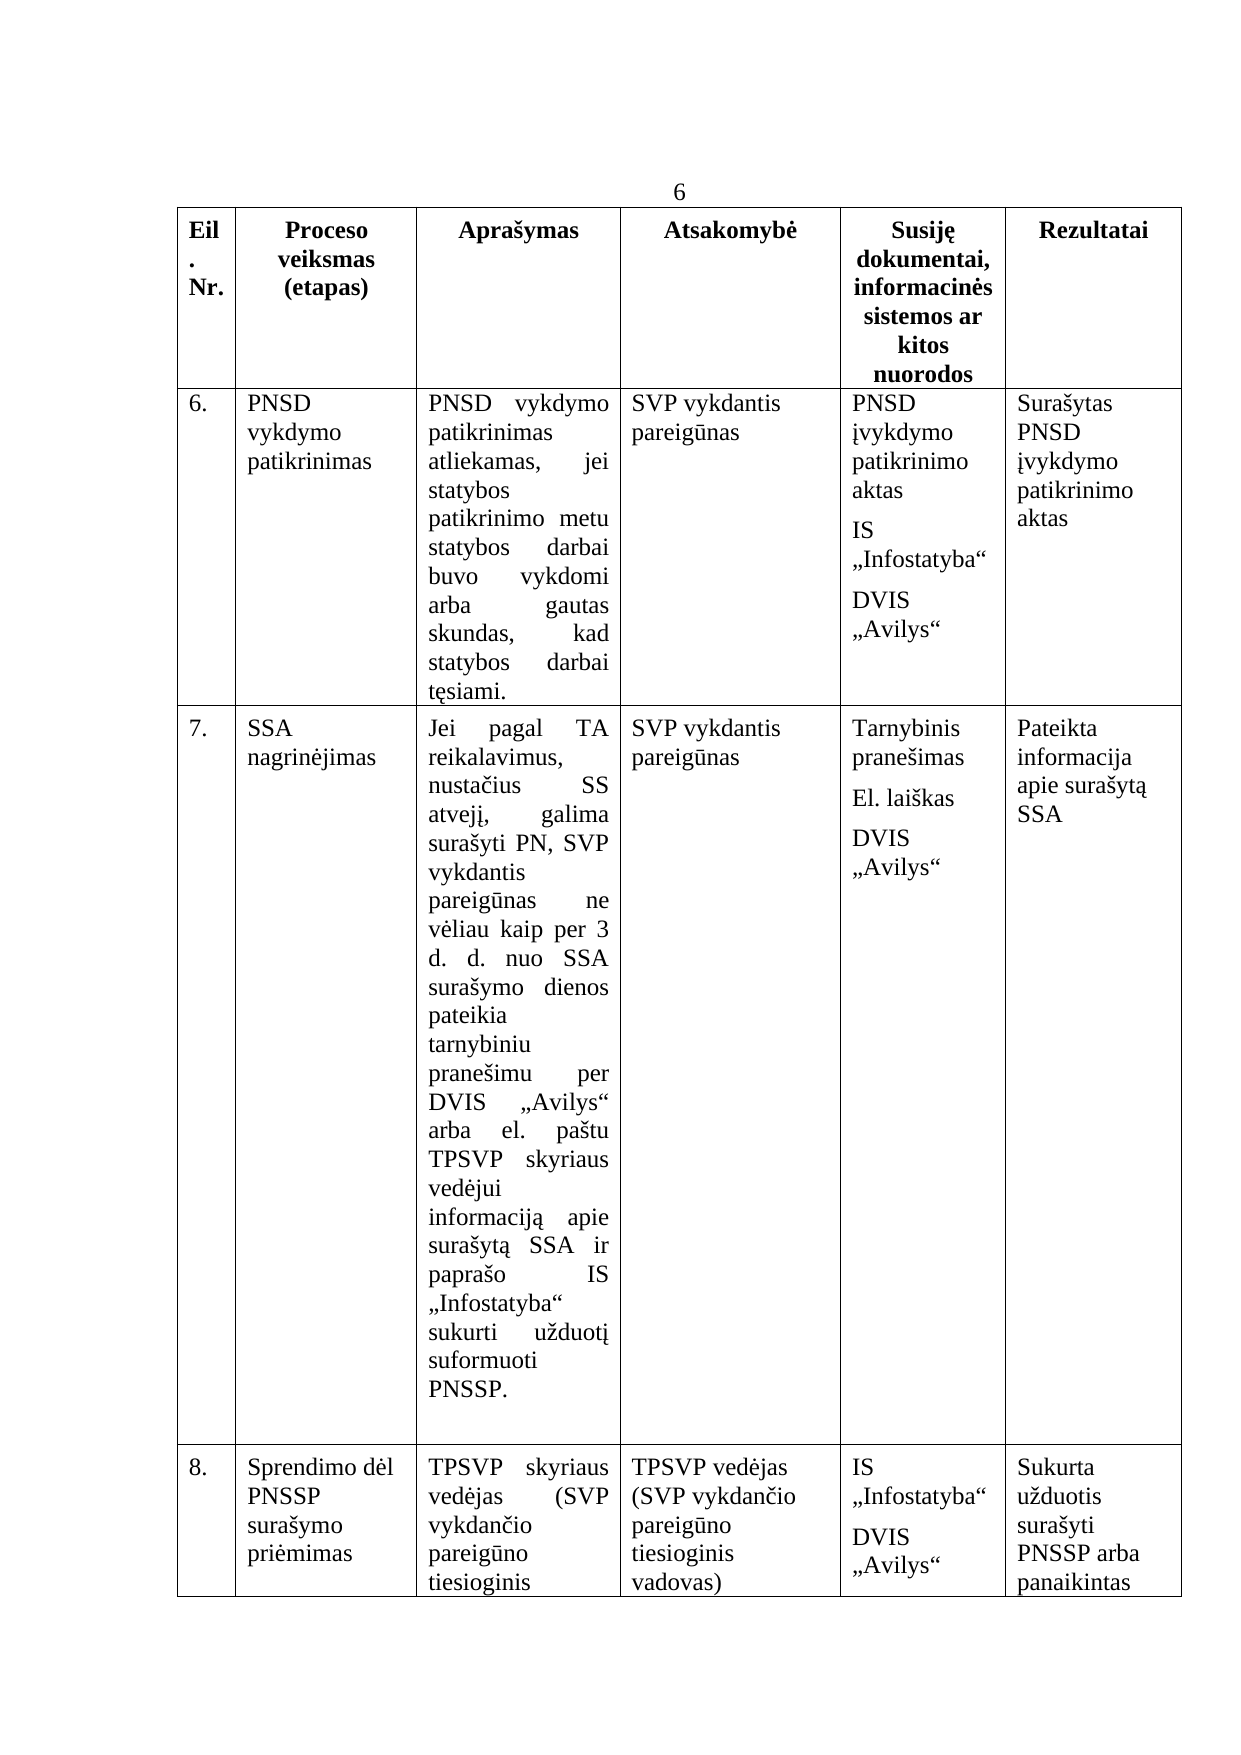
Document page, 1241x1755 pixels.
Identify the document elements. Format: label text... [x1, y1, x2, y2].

table_header Proceso veiksmas (etapas) [236, 208, 416, 387]
table_header Rezultatai [1006, 208, 1181, 387]
table_cell Surašytas PNSD įvykdymo patikrinimo aktas [1006, 389, 1181, 705]
table_cell Pateikta informacija apie surašytą SSA [1006, 706, 1181, 1444]
table_header Aprašymas [417, 208, 620, 387]
table_cell IS „Infostatyba“ DVIS „Avilys“ [841, 1445, 1005, 1596]
table_cell Jei pagal TA reikalavimus, nustačius SS atvejį, galima surašyti PN, SVP vykdantis pareigūnas ne vėliau kaip per 3 d. d. nuo SSA surašymo dienos pateikia tarnybiniu pranešimu per DVIS „Avilys“ arba el. paštu TPSVP skyriaus vedėjui informaciją apie surašytą SSA ir paprašo IS „Infostatyba“ sukurti užduotį suformuoti PNSSP. [417, 706, 620, 1444]
table_cell TPSVP vedėjas (SVP vykdančio pareigūno tiesioginis vadovas) [621, 1445, 840, 1596]
table_cell Sukurta užduotis surašyti PNSSP arba panaikintas [1006, 1445, 1181, 1596]
table_cell SVP vykdantis pareigūnas [621, 389, 840, 705]
table_cell SSA nagrinėjimas [236, 706, 416, 1444]
table_cell 7. [178, 706, 235, 1444]
table_cell TPSVP skyriaus vedėjas (SVP vykdančio pareigūno tiesioginis [417, 1445, 620, 1596]
table_cell 6. [178, 389, 235, 705]
table_cell PNSD vykdymo patikrinimas [236, 389, 416, 705]
table_header Eil. Nr. [178, 208, 235, 387]
table_cell PNSD vykdymo patikrinimas atliekamas, jei statybos patikrinimo metu statybos darbai buvo vykdomi arba gautas skundas, kad statybos darbai tęsiami. [417, 389, 620, 705]
table_header Atsakomybė [621, 208, 840, 387]
table_cell Tarnybinis pranešimas El. laiškas DVIS „Avilys“ [841, 706, 1005, 1444]
table_header Susiję dokumentai, informacinės sistemos ar kitos nuorodos [841, 208, 1005, 387]
table_cell 8. [178, 1445, 235, 1596]
table_cell Sprendimo dėl PNSSP surašymo priėmimas [236, 1445, 416, 1596]
table_cell PNSD įvykdymo patikrinimo aktas IS „Infostatyba“ DVIS „Avilys“ [841, 389, 1005, 705]
table_cell SVP vykdantis pareigūnas [621, 706, 840, 1444]
